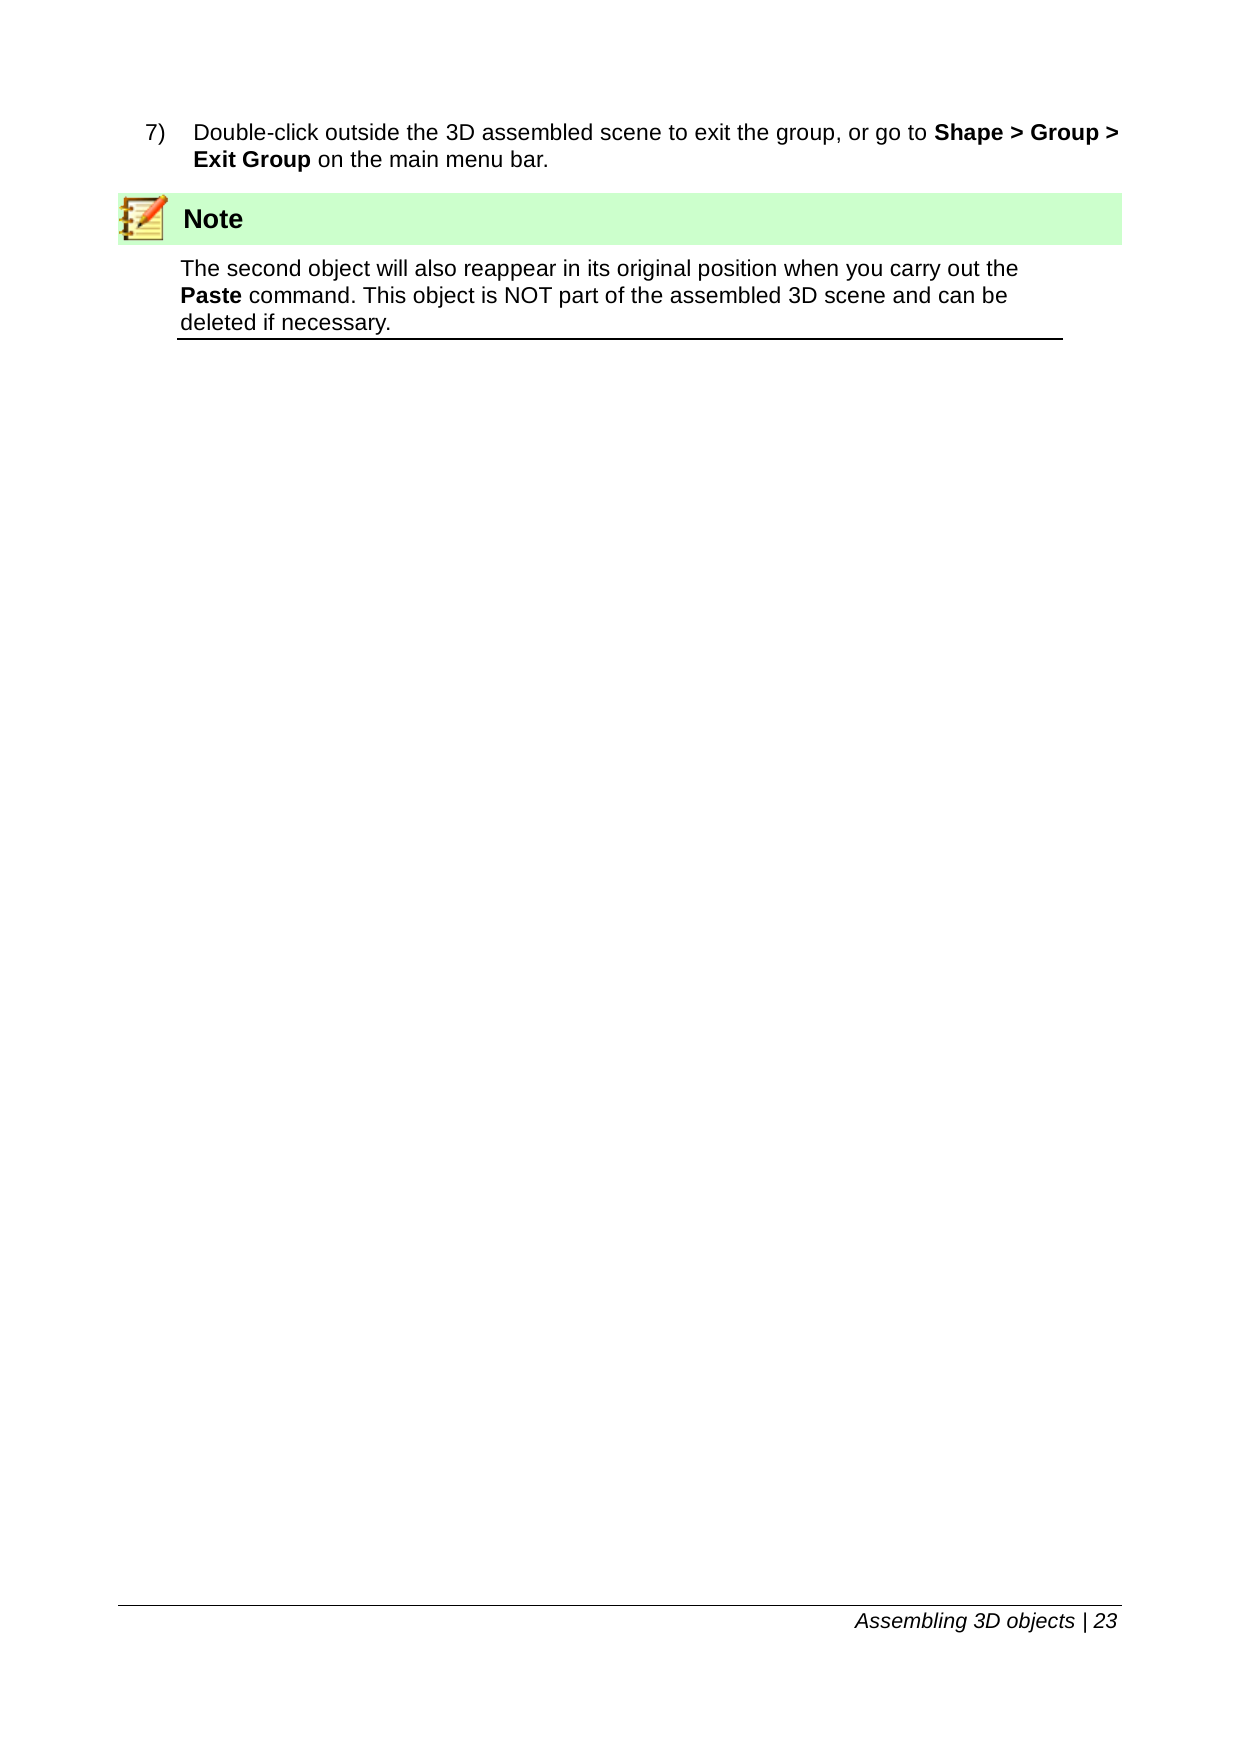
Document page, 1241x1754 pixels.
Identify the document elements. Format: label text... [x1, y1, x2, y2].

list Double-click outside the 3D assembled scene to exit the group, or go to Shape > Group > Exit Group on the main menu bar. [165, 118, 1122, 172]
text The second object will also reappear in its original position when you carry out the Paste command. This object is NOT part of the assembled 3D scene and can be deleted if necessary. [177, 251, 1063, 338]
subtitle Note [118, 193, 1122, 245]
picture [119, 193, 170, 244]
